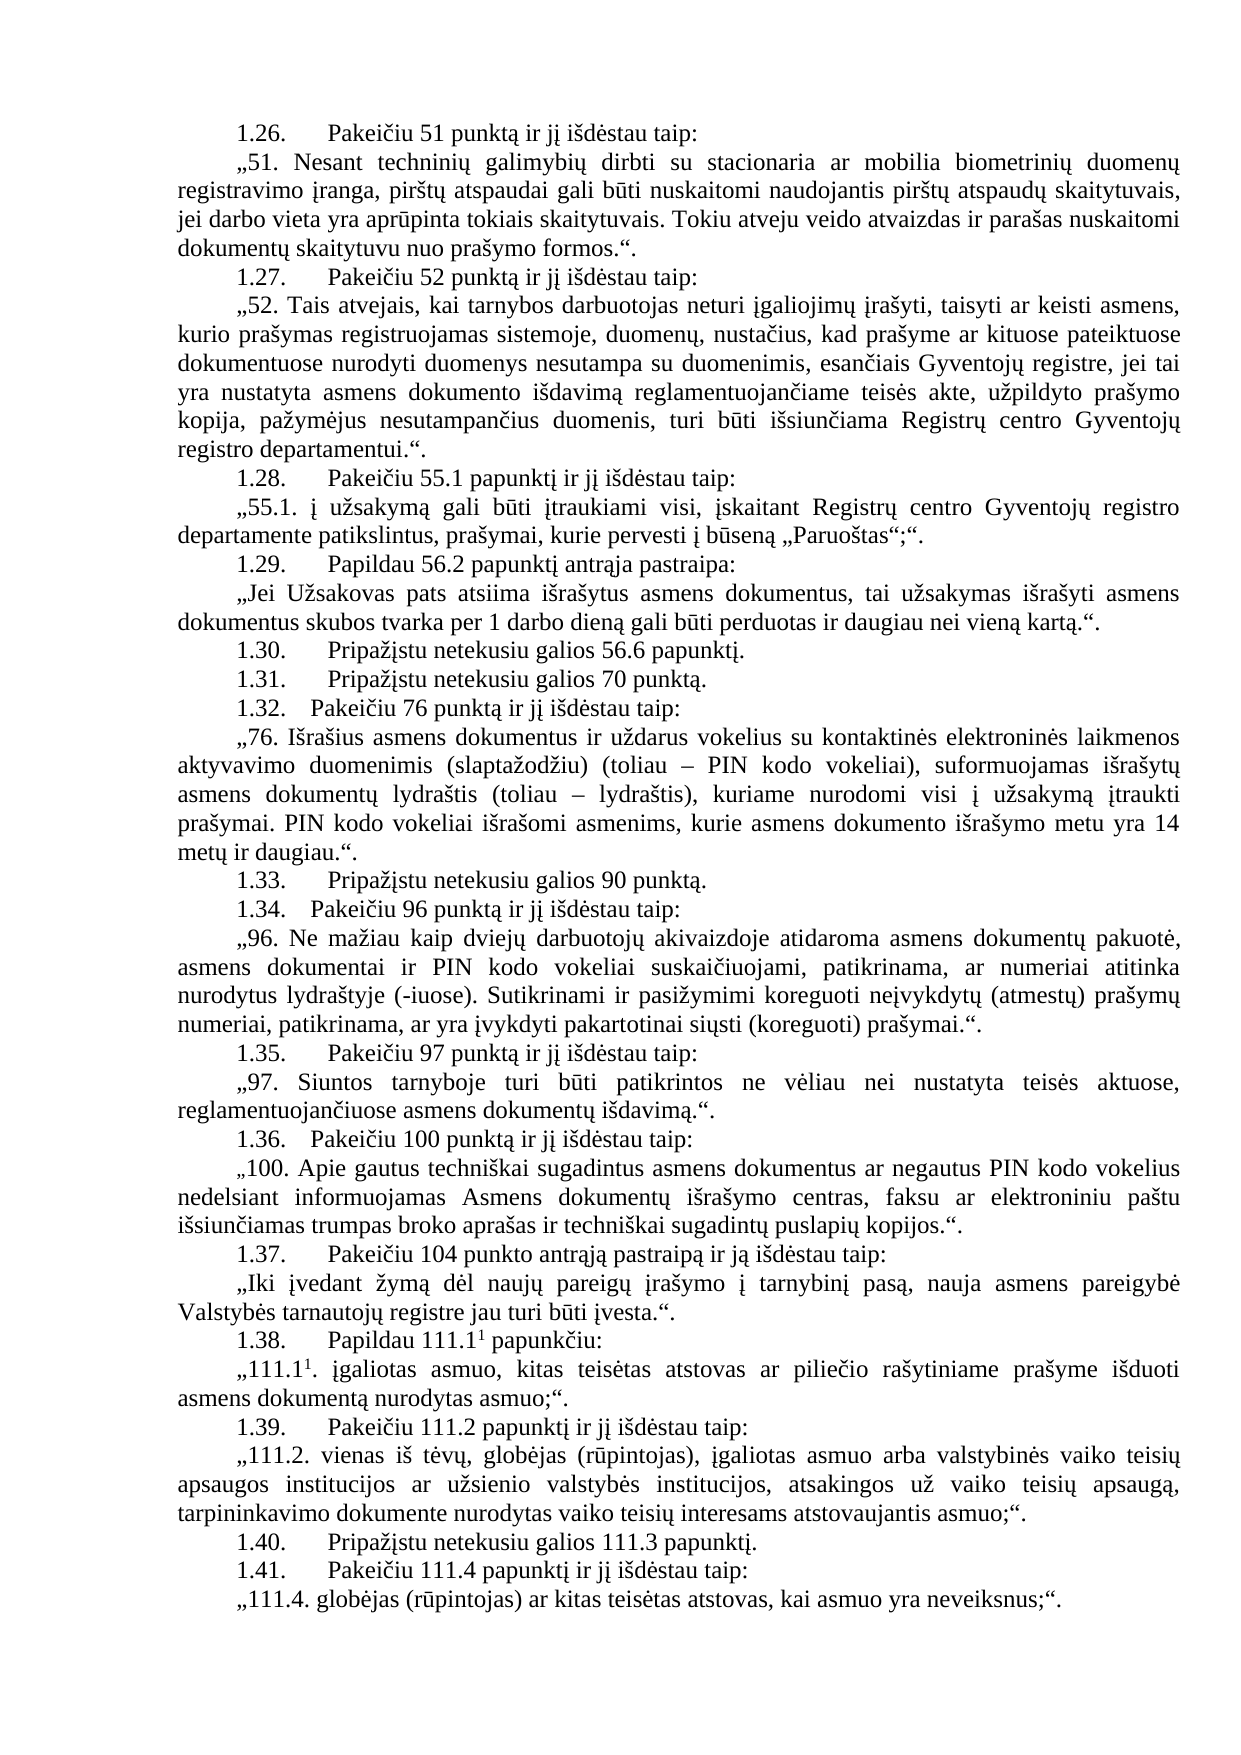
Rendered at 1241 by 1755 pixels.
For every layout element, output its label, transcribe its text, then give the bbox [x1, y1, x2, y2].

text „111.11. įgaliotas asmuo, kitas teisėtas atstovas ar piliečio rašytiniame prašyme išduoti asmens dokumentą nurodytas asmuo;“. [177, 1354, 1181, 1412]
text 1.30. Pripažįstu netekusiu galios 56.6 papunktį. [177, 636, 1181, 664]
text „51. Nesant techninių galimybių dirbti su stacionaria ar mobilia biometrinių duomenų registravimo įranga, pirštų atspaudai gali būti nuskaitomi naudojantis pirštų atspaudų skaitytuvais, jei darbo vieta yra aprūpinta tokiais skaitytuvais. Tokiu atveju veido atvaizdas ir parašas nuskaitomi dokumentų skaitytuvu nuo prašymo formos.“. [177, 147, 1181, 262]
text 1.29. Papildau 56.2 papunktį antrąja pastraipa: [177, 549, 1181, 578]
text „96. Ne mažiau kaip dviejų darbuotojų akivaizdoje atidaroma asmens dokumentų pakuotė, asmens dokumentai ir PIN kodo vokeliai suskaičiuojami, patikrinama, ar numeriai atitinka nurodytus lydraštyje (-iuose). Sutikrinami ir pasižymimi koreguoti neįvykdytų (atmestų) prašymų numeriai, patikrinama, ar yra įvykdyti pakartotinai siųsti (koreguoti) prašymai.“. [177, 923, 1181, 1038]
text „111.2. vienas iš tėvų, globėjas (rūpintojas), įgaliotas asmuo arba valstybinės vaiko teisių apsaugos institucijos ar užsienio valstybės institucijos, atsakingos už vaiko teisių apsaugą, tarpininkavimo dokumente nurodytas vaiko teisių interesams atstovaujantis asmuo;“. [177, 1441, 1181, 1527]
text 1.40. Pripažįstu netekusiu galios 111.3 papunktį. [177, 1527, 1181, 1556]
text „76. Išrašius asmens dokumentus ir uždarus vokelius su kontaktinės elektroninės laikmenos aktyvavimo duomenimis (slaptažodžiu) (toliau – PIN kodo vokeliai), suformuojamas išrašytų asmens dokumentų lydraštis (toliau – lydraštis), kuriame nurodomi visi į užsakymą įtraukti prašymai. PIN kodo vokeliai išrašomi asmenims, kurie asmens dokumento išrašymo metu yra 14 metų ir daugiau.“. [177, 722, 1181, 866]
text „52. Tais atvejais, kai tarnybos darbuotojas neturi įgaliojimų įrašyti, taisyti ar keisti asmens, kurio prašymas registruojamas sistemoje, duomenų, nustačius, kad prašyme ar kituose pateiktuose dokumentuose nurodyti duomenys nesutampa su duomenimis, esančiais Gyventojų registre, jei tai yra nustatyta asmens dokumento išdavimą reglamentuojančiame teisės akte, užpildyto prašymo kopija, pažymėjus nesutampančius duomenis, turi būti išsiunčiama Registrų centro Gyventojų registro departamentui.“. [177, 291, 1181, 463]
text „55.1. į užsakymą gali būti įtraukiami visi, įskaitant Registrų centro Gyventojų registro departamente patikslintus, prašymai, kurie pervesti į būseną „Paruoštas“;“. [177, 492, 1181, 549]
text „Iki įvedant žymą dėl naujų pareigų įrašymo į tarnybinį pasą, nauja asmens pareigybė Valstybės tarnautojų registre jau turi būti įvesta.“. [177, 1268, 1181, 1326]
text 1.37. Pakeičiu 104 punkto antrąją pastraipą ir ją išdėstau taip: [177, 1239, 1181, 1268]
text 1.36. Pakeičiu 100 punktą ir jį išdėstau taip: [177, 1124, 1181, 1153]
text 1.35. Pakeičiu 97 punktą ir jį išdėstau taip: [177, 1038, 1181, 1067]
text 1.28. Pakeičiu 55.1 papunktį ir jį išdėstau taip: [177, 463, 1181, 492]
text 1.27. Pakeičiu 52 punktą ir jį išdėstau taip: [177, 262, 1181, 291]
text 1.38. Papildau 111.11 papunkčiu: [177, 1326, 1181, 1354]
text 1.33. Pripažįstu netekusiu galios 90 punktą. [177, 866, 1181, 894]
text „111.4. globėjas (rūpintojas) ar kitas teisėtas atstovas, kai asmuo yra neveiksnus;“. [177, 1584, 1181, 1613]
text 1.31. Pripažįstu netekusiu galios 70 punktą. [177, 664, 1181, 693]
text 1.41. Pakeičiu 111.4 papunktį ir jį išdėstau taip: [177, 1556, 1181, 1584]
text 1.26. Pakeičiu 51 punktą ir jį išdėstau taip: [177, 118, 1181, 147]
text „100. Apie gautus techniškai sugadintus asmens dokumentus ar negautus PIN kodo vokelius nedelsiant informuojamas Asmens dokumentų išrašymo centras, faksu ar elektroniniu paštu išsiunčiamas trumpas broko aprašas ir techniškai sugadintų puslapių kopijos.“. [177, 1153, 1181, 1239]
text 1.39. Pakeičiu 111.2 papunktį ir jį išdėstau taip: [177, 1412, 1181, 1441]
text „Jei Užsakovas pats atsiima išrašytus asmens dokumentus, tai užsakymas išrašyti asmens dokumentus skubos tvarka per 1 darbo dieną gali būti perduotas ir daugiau nei vieną kartą.“. [177, 578, 1181, 636]
text 1.34. Pakeičiu 96 punktą ir jį išdėstau taip: [177, 894, 1181, 923]
text 1.32. Pakeičiu 76 punktą ir jį išdėstau taip: [177, 693, 1181, 722]
text „97. Siuntos tarnyboje turi būti patikrintos ne vėliau nei nustatyta teisės aktuose, reglamentuojančiuose asmens dokumentų išdavimą.“. [177, 1067, 1181, 1124]
